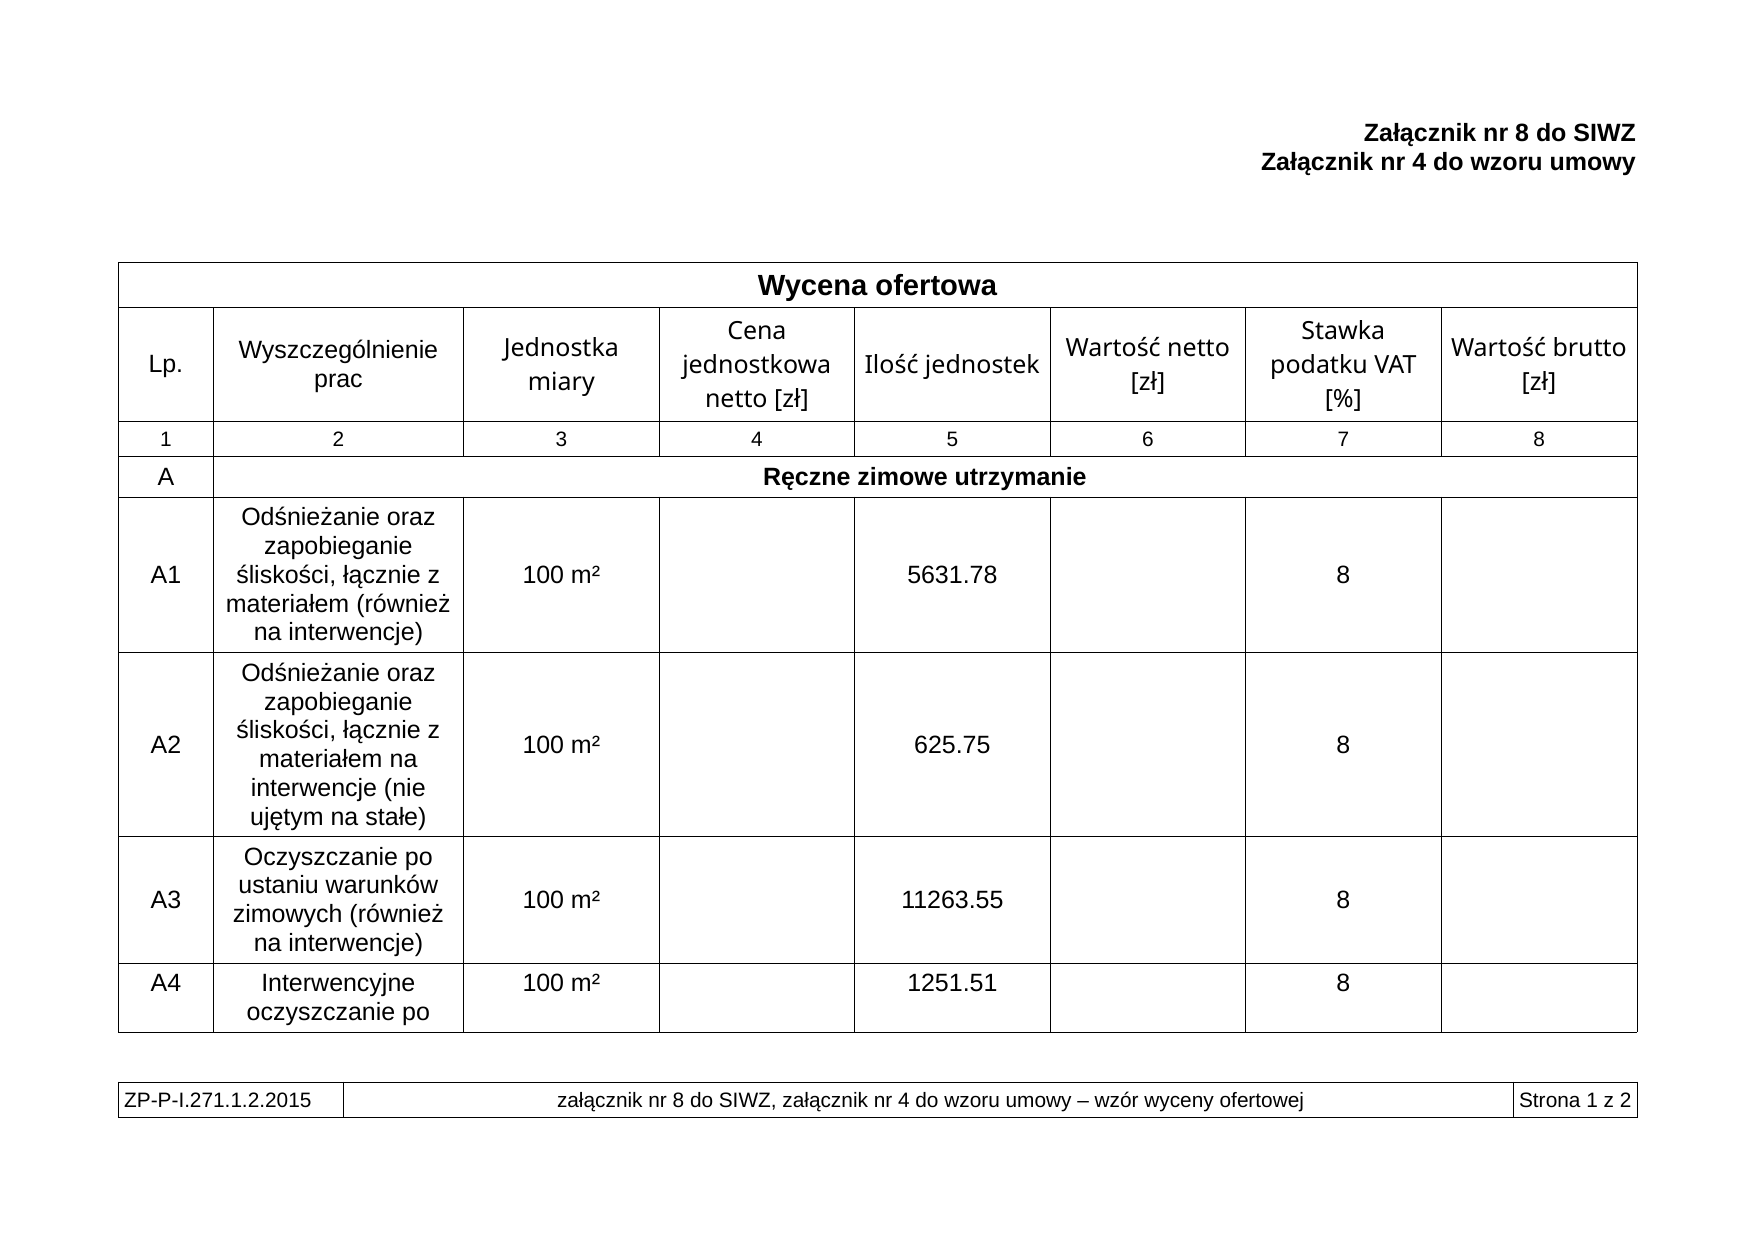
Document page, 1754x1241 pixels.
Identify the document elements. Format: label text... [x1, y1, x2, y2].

table_cell A2 [119, 653, 213, 836]
table_cell 3 [464, 422, 659, 456]
table_cell Ilość jednostek [855, 308, 1050, 421]
table_cell [660, 653, 854, 836]
table_cell [1051, 653, 1245, 836]
table_header Wycena ofertowa [119, 263, 1637, 307]
table_cell 8 [1246, 837, 1441, 962]
table_cell Stawka podatku VAT [%] [1246, 308, 1441, 421]
table_cell [660, 964, 854, 1032]
table_cell A1 [119, 498, 213, 652]
table_cell Wartość brutto [zł] [1442, 308, 1637, 421]
table_cell 8 [1246, 964, 1441, 1032]
text Załącznik nr 8 do SIWZ [118, 118, 1636, 147]
table_cell 8 [1442, 422, 1637, 456]
table_cell [660, 837, 854, 962]
table_cell 2 [214, 422, 463, 456]
table_cell [1051, 837, 1245, 962]
table_cell [1442, 498, 1637, 652]
table_cell 5631,78 [855, 498, 1050, 652]
table_cell Interwencyjne oczyszczanie po [214, 964, 463, 1032]
table_cell 625,75 [855, 653, 1050, 836]
table_cell Cena jednostkowa netto [zł] [660, 308, 854, 421]
table_cell 1251,51 [855, 964, 1050, 1032]
table_cell A [119, 457, 213, 497]
table_cell 4 [660, 422, 854, 456]
table_cell Oczyszczanie po ustaniu warunków zimowych (również na interwencje) [214, 837, 463, 962]
table_cell 100 m² [464, 964, 659, 1032]
table_cell Wartość netto [zł] [1051, 308, 1245, 421]
table_cell 8 [1246, 498, 1441, 652]
table_cell 1 [119, 422, 213, 456]
table_cell Odśnieżanie oraz zapobieganie śliskości, łącznie z materiałem na interwencje (nie ujętym na stałe) [214, 653, 463, 836]
table_cell [1442, 964, 1637, 1032]
table_cell A4 [119, 964, 213, 1032]
table_cell [1442, 837, 1637, 962]
table_cell Lp. [119, 308, 213, 421]
table_cell 100 m² [464, 837, 659, 962]
text Załącznik nr 4 do wzoru umowy [118, 147, 1636, 176]
table_cell Ręczne zimowe utrzymanie [214, 457, 1637, 497]
table_cell [1051, 498, 1245, 652]
table_cell 100 m² [464, 653, 659, 836]
table_cell 6 [1051, 422, 1245, 456]
table_cell 5 [855, 422, 1050, 456]
table_cell 7 [1246, 422, 1441, 456]
table_cell Odśnieżanie oraz zapobieganie śliskości, łącznie z materiałem (również na interwencje) [214, 498, 463, 652]
table_cell [1051, 964, 1245, 1032]
table_cell 11263,55 [855, 837, 1050, 962]
table_cell [660, 498, 854, 652]
table_cell 100 m² [464, 498, 659, 652]
table_cell Wyszczególnienie prac [214, 308, 463, 421]
table_cell Jednostka miary [464, 308, 659, 421]
table_cell [1442, 653, 1637, 836]
table_cell A3 [119, 837, 213, 962]
table_cell 8 [1246, 653, 1441, 836]
